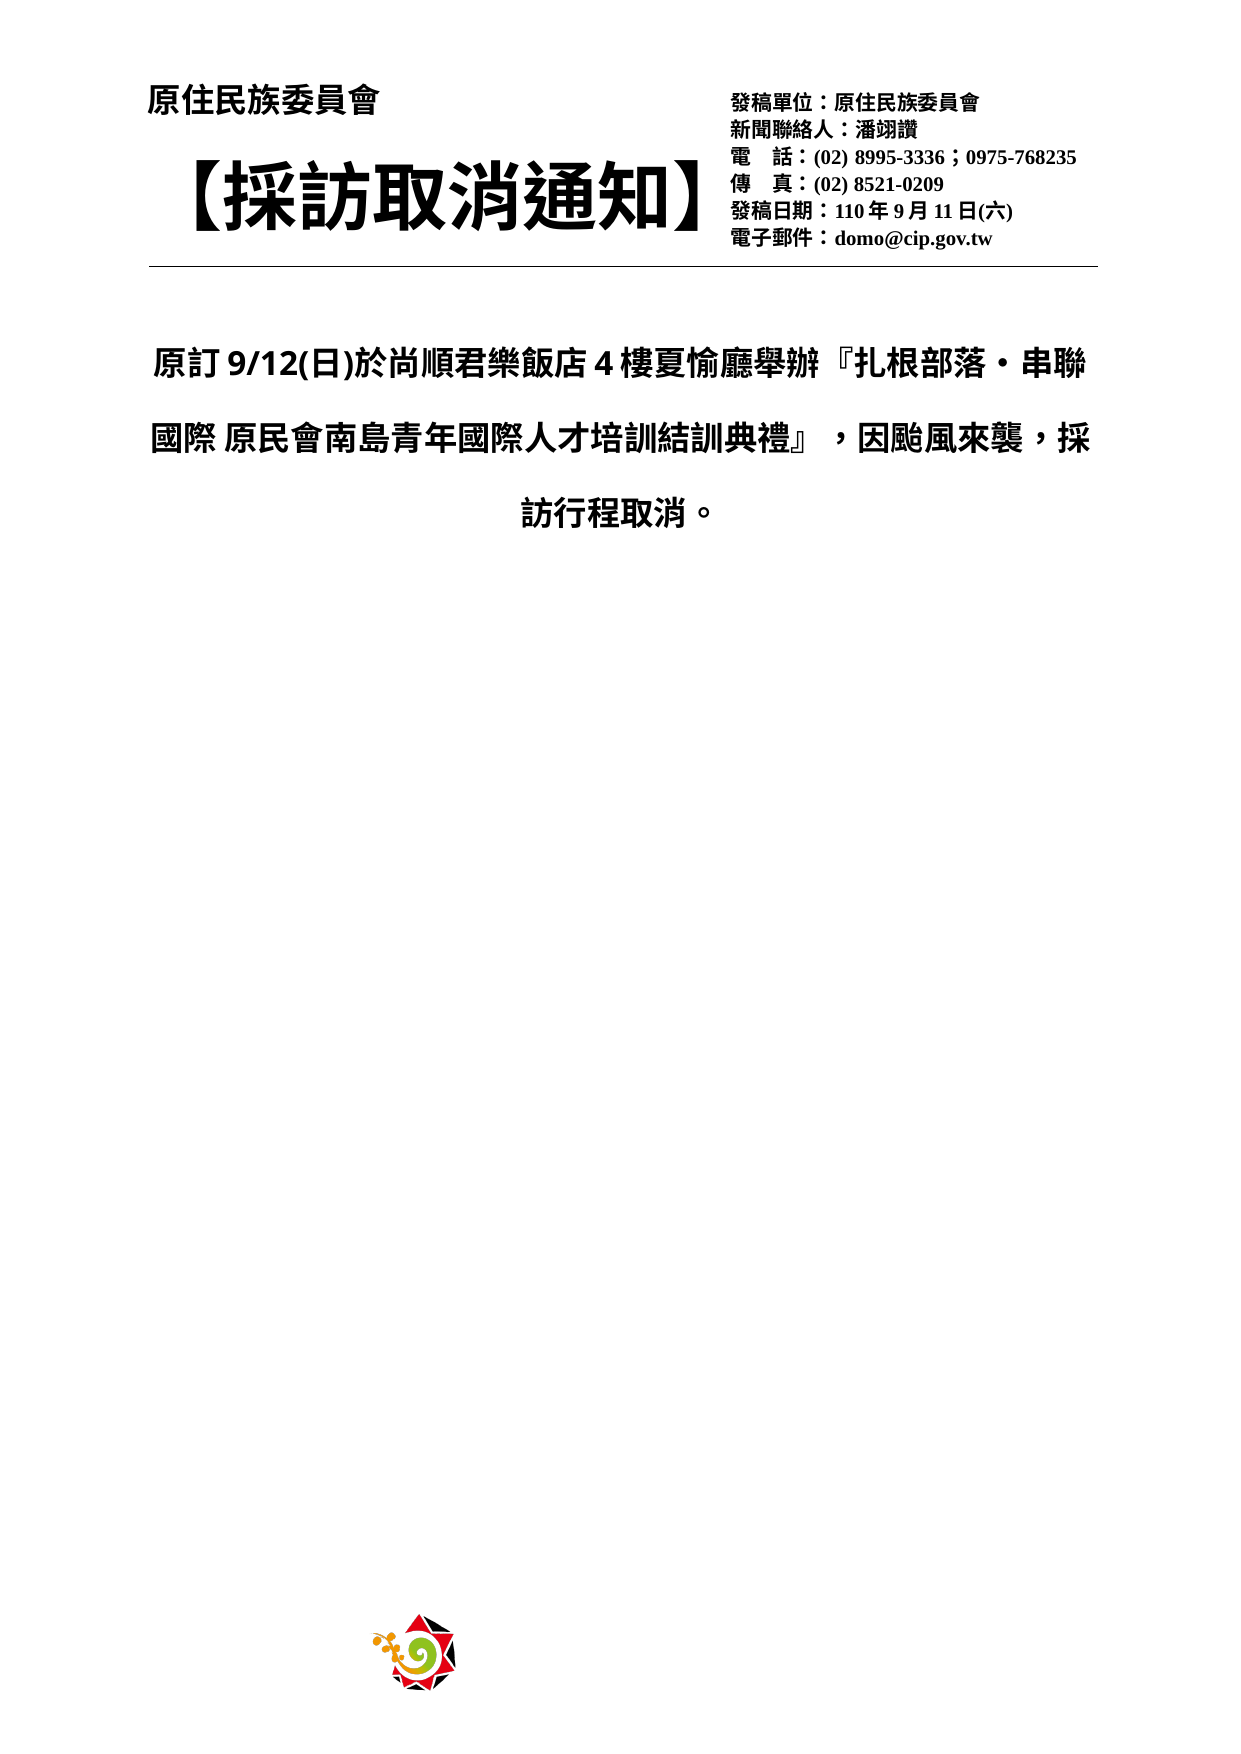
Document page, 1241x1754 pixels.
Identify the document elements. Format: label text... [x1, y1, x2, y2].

text 電 話：(02) 8995-3336；0975-768235 [730, 143, 1225, 170]
text 原訂9/12(日)於尚順君樂飯店4樓夏愉廳舉辦『扎根部落‧串聯國際 原民會南島青年國際人才培訓結訓典禮』，因颱風來襲，採訪行程取消。 [148, 323, 1092, 548]
text 原住民族委員會 [148, 61, 1092, 136]
text 新聞聯絡人：潘翊讚 [730, 116, 1225, 143]
picture [369, 1614, 468, 1695]
text 傳 真：(02) 8521-0209 [730, 170, 1225, 197]
text 電子郵件：domo@cip.gov.tw [730, 224, 1225, 251]
text 【採訪取消通知】 [148, 136, 730, 248]
text 發稿單位：原住民族委員會 [730, 88, 1225, 116]
text 發稿日期：110年9月11日(六) [730, 197, 1225, 224]
